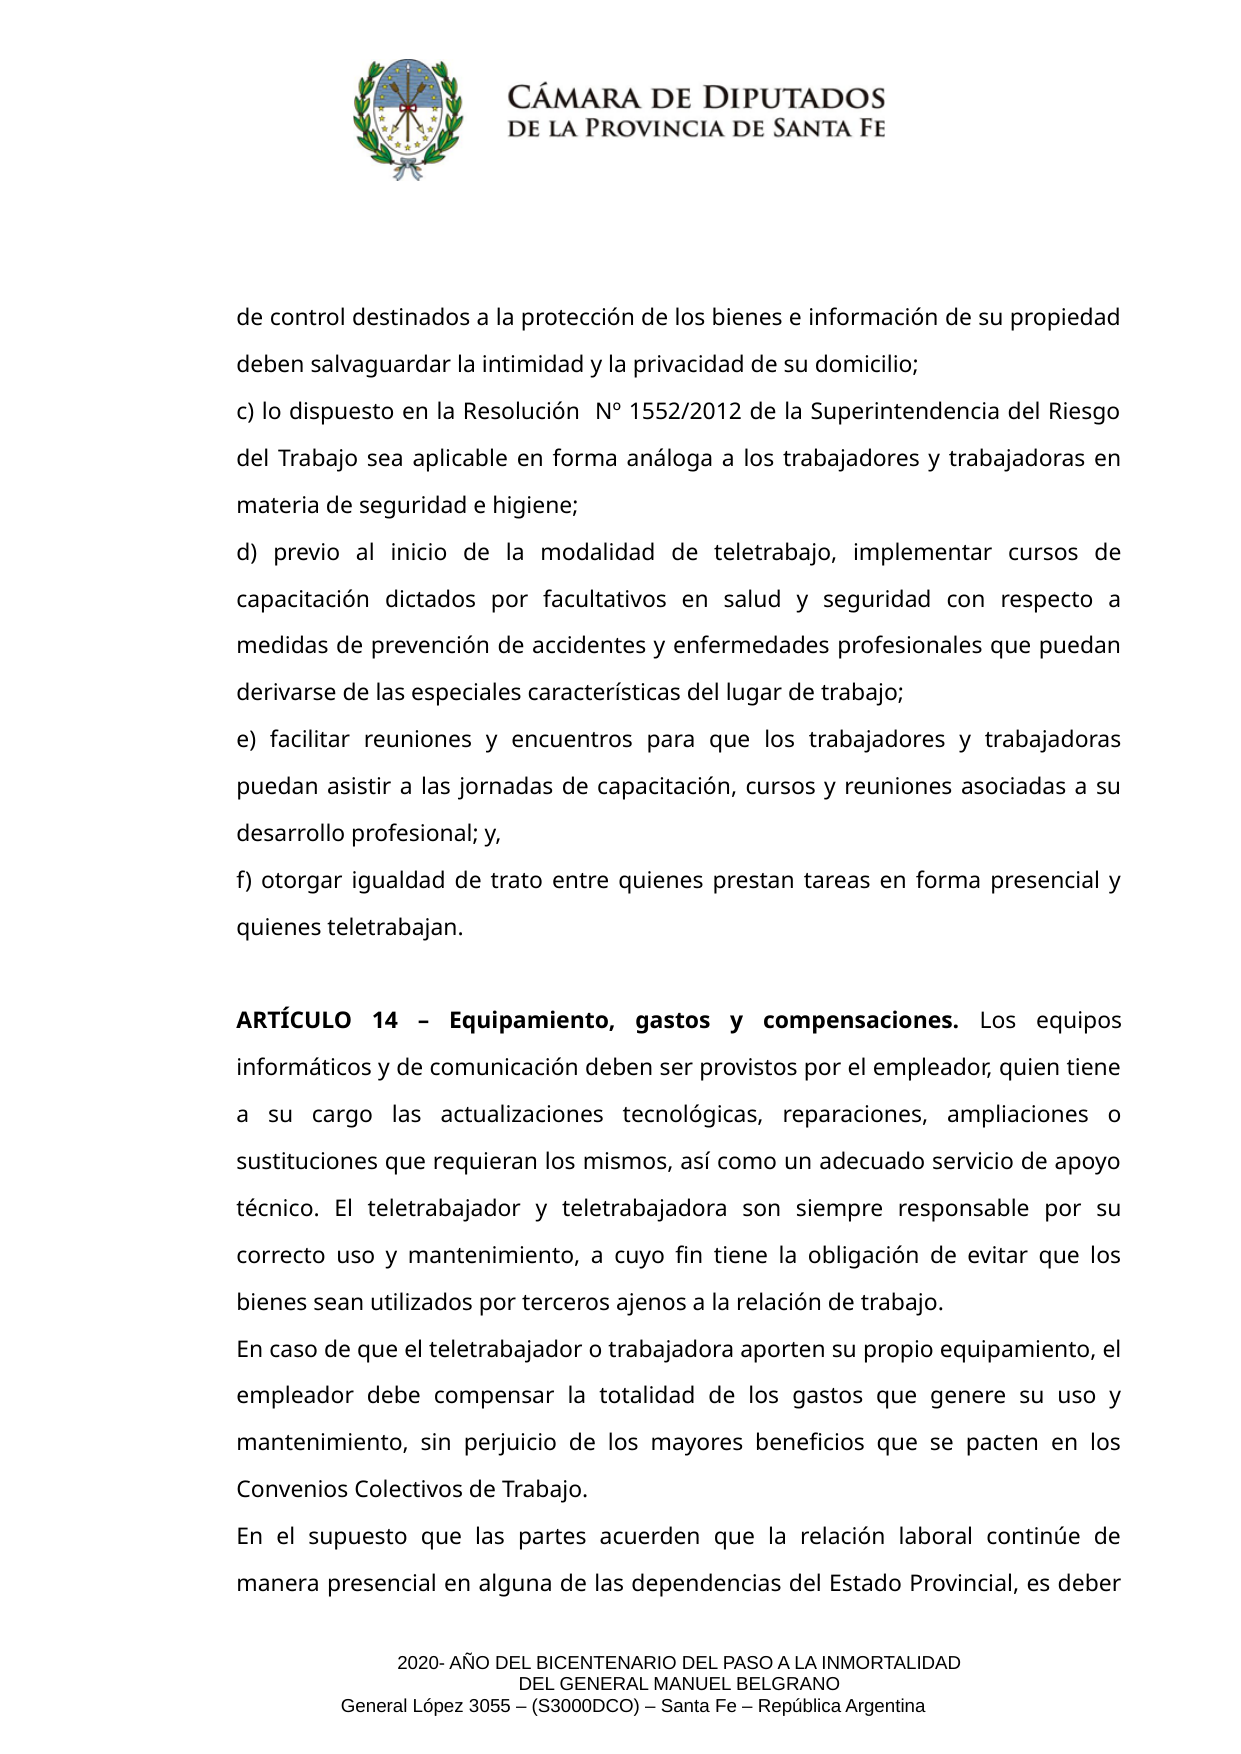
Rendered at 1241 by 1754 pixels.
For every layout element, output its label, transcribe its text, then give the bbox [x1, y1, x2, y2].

text En caso de que el teletrabajador o trabajadora aporten su propio equipamiento, el empleador debe compensar la totalidad de los gastos que genere su uso y mantenimiento, sin perjuicio de los mayores beneficios que se pacten en los Convenios Colectivos de Trabajo. [236, 1332, 1122, 1504]
text c) lo dispuesto en la Resolución Nº 1552/2012 de la Superintendencia del Riesgo del Trabajo sea aplicable en forma análoga a los trabajadores y trabajadoras en materia de seguridad e higiene; [236, 395, 1122, 520]
text En el supuesto que las partes acuerden que la relación laboral continúe de manera presencial en alguna de las dependencias del Estado Provincial, es deber [236, 1520, 1122, 1598]
text f) otorgar igualdad de trato entre quienes prestan tareas en forma presencial y quienes teletrabajan. [236, 864, 1122, 942]
text de control destinados a la protección de los bienes e información de su propiedad deben salvaguardar la intimidad y la privacidad de su domicilio; [236, 301, 1122, 379]
text ARTÍCULO 14 – Equipamiento, gastos y compensaciones. Los equipos informáticos y de comunicación deben ser provistos por el empleador, quien tiene a su cargo las actualizaciones tecnológicas, reparaciones, ampliaciones o sustituciones que requieran los mismos, así como un adecuado servicio de apoyo técnico. El teletrabajador y teletrabajadora son siempre responsable por su correcto uso y mantenimiento, a cuyo fin tiene la obligación de evitar que los bienes sean utilizados por terceros ajenos a la relación de trabajo. [236, 1004, 1122, 1317]
text d) previo al inicio de la modalidad de teletrabajo, implementar cursos de capacitación dictados por facultativos en salud y seguridad con respecto a medidas de prevención de accidentes y enfermedades profesionales que puedan derivarse de las especiales características del lugar de trabajo; [236, 536, 1122, 707]
text e) facilitar reuniones y encuentros para que los trabajadores y trabajadoras puedan asistir a las jornadas de capacitación, cursos y reuniones asociadas a su desarrollo profesional; y, [236, 723, 1122, 848]
